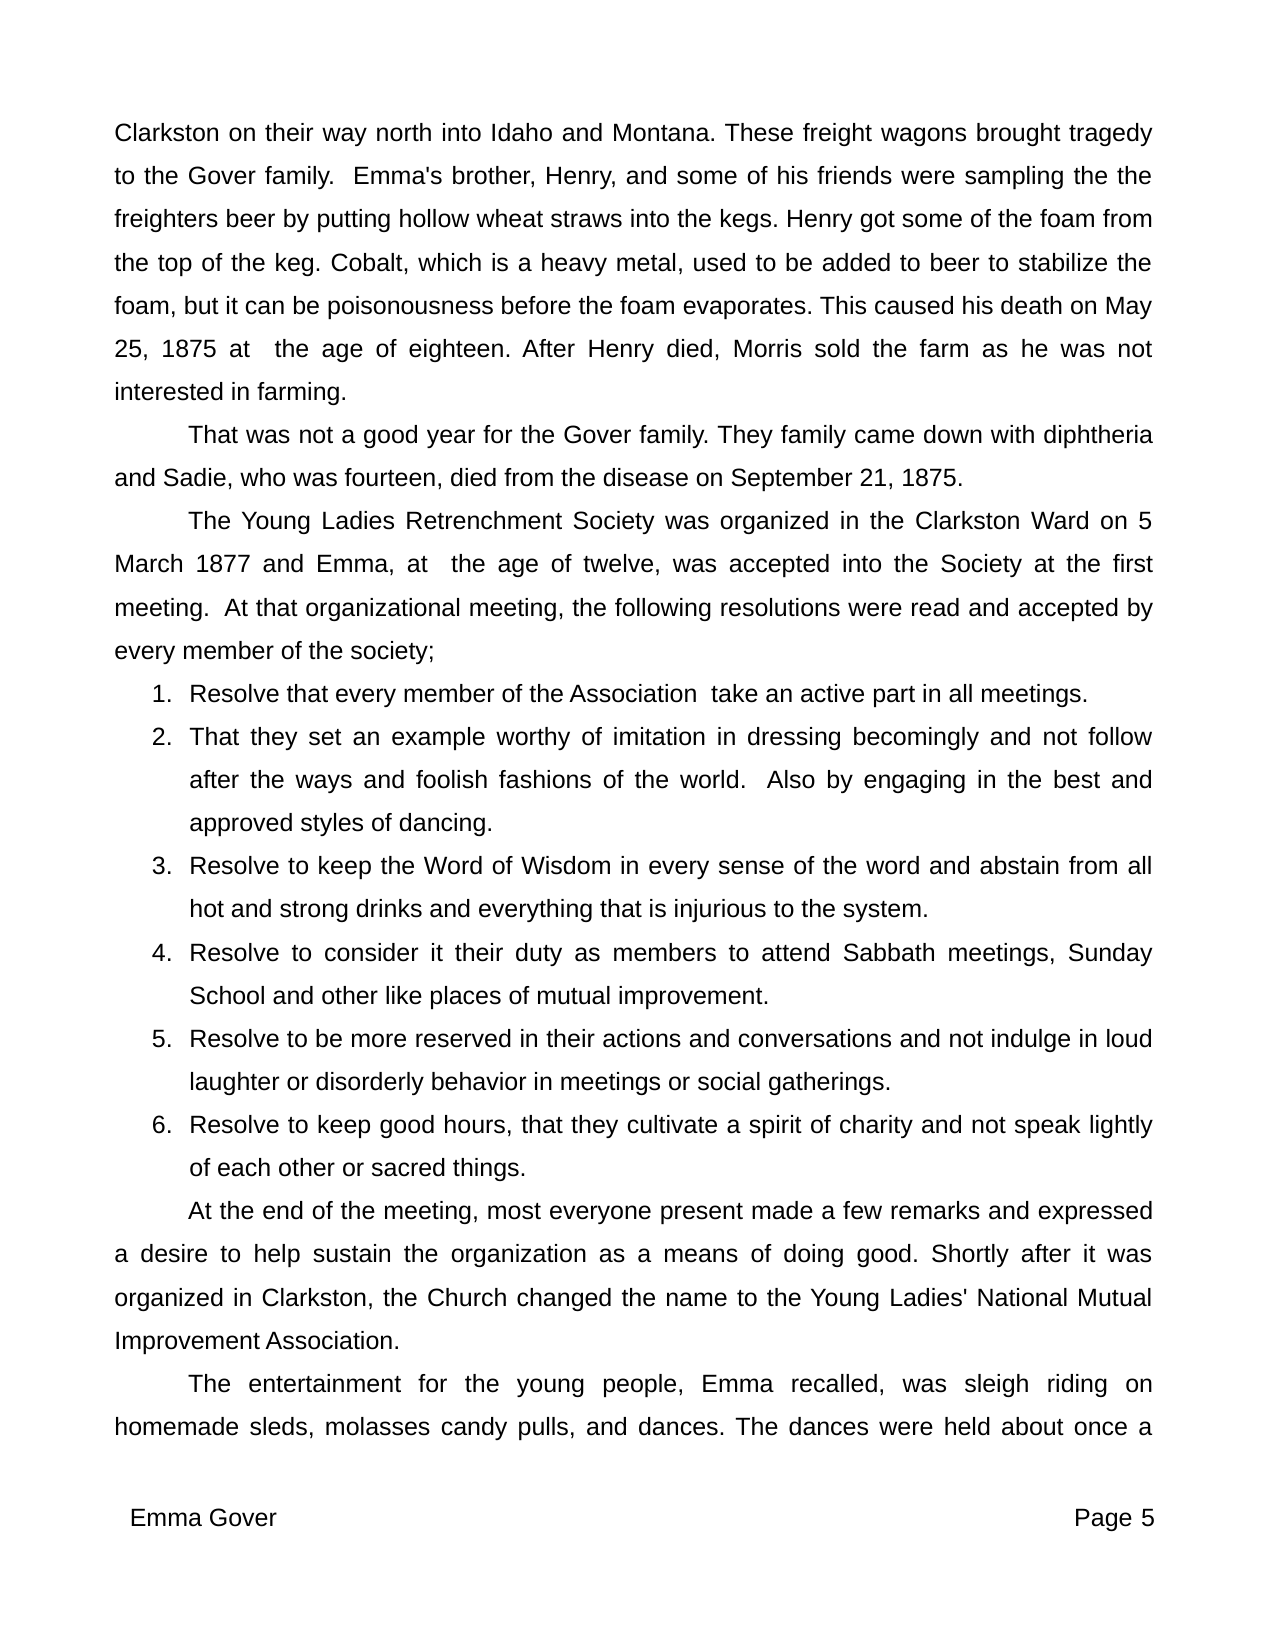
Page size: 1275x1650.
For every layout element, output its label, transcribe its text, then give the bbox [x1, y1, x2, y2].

text Clarkston on their way north into Idaho and Montana. These freight wagons brought tragedy to the Gover family. Emma's brother, Henry, and some of his friends were sampling the the freighters beer by putting hollow wheat straws into the kegs. Henry got some of the foam from the top of the keg. Cobalt, which is a heavy metal, used to be added to beer to stabilize the foam, but it can be poisonousness before the foam evaporates. This caused his death on May 25, 1875 at the age of eighteen. After Henry died, Morris sold the farm as he was not interested in farming. [114, 118, 1155, 406]
list Resolve to be more reserved in their actions and conversations and not indulge in loud laughter or disorderly behavior in meetings or social gatherings. [152, 1024, 1155, 1096]
text That was not a good year for the Gover family. They family came down with diphtheria and Sadie, who was fourteen, died from the disease on September 21, 1875. [114, 420, 1155, 492]
list Resolve to consider it their duty as members to attend Sabbath meetings, Sunday School and other like places of mutual improvement. [152, 937, 1155, 1009]
text The Young Ladies Retrenchment Society was organized in the Clarkston Ward on 5 March 1877 and Emma, at the age of twelve, was accepted into the Society at the first meeting. At that organizational meeting, the following resolutions were read and accepted by every member of the society; [114, 506, 1155, 664]
list Resolve that every member of the Association take an active part in all meetings. [152, 679, 1155, 707]
list That they set an example worthy of imitation in dressing becomingly and not follow after the ways and foolish fashions of the world. Also by engaging in the best and approved styles of dancing. [152, 722, 1155, 837]
list Resolve to keep good hours, that they cultivate a spirit of charity and not speak lightly of each other or sacred things. [152, 1110, 1155, 1182]
list Resolve to keep the Word of Wisdom in every sense of the word and abstain from all hot and strong drinks and everything that is injurious to the system. [152, 851, 1155, 923]
text The entertainment for the young people, Emma recalled, was sleigh riding on homemade sleds, molasses candy pulls, and dances. The dances were held about once a [114, 1369, 1155, 1441]
text At the end of the meeting, most everyone present made a few remarks and expressed a desire to help sustain the organization as a means of doing good. Shortly after it was organized in Clarkston, the Church changed the name to the Young Ladies' National Mutual Improvement Association. [114, 1196, 1155, 1354]
